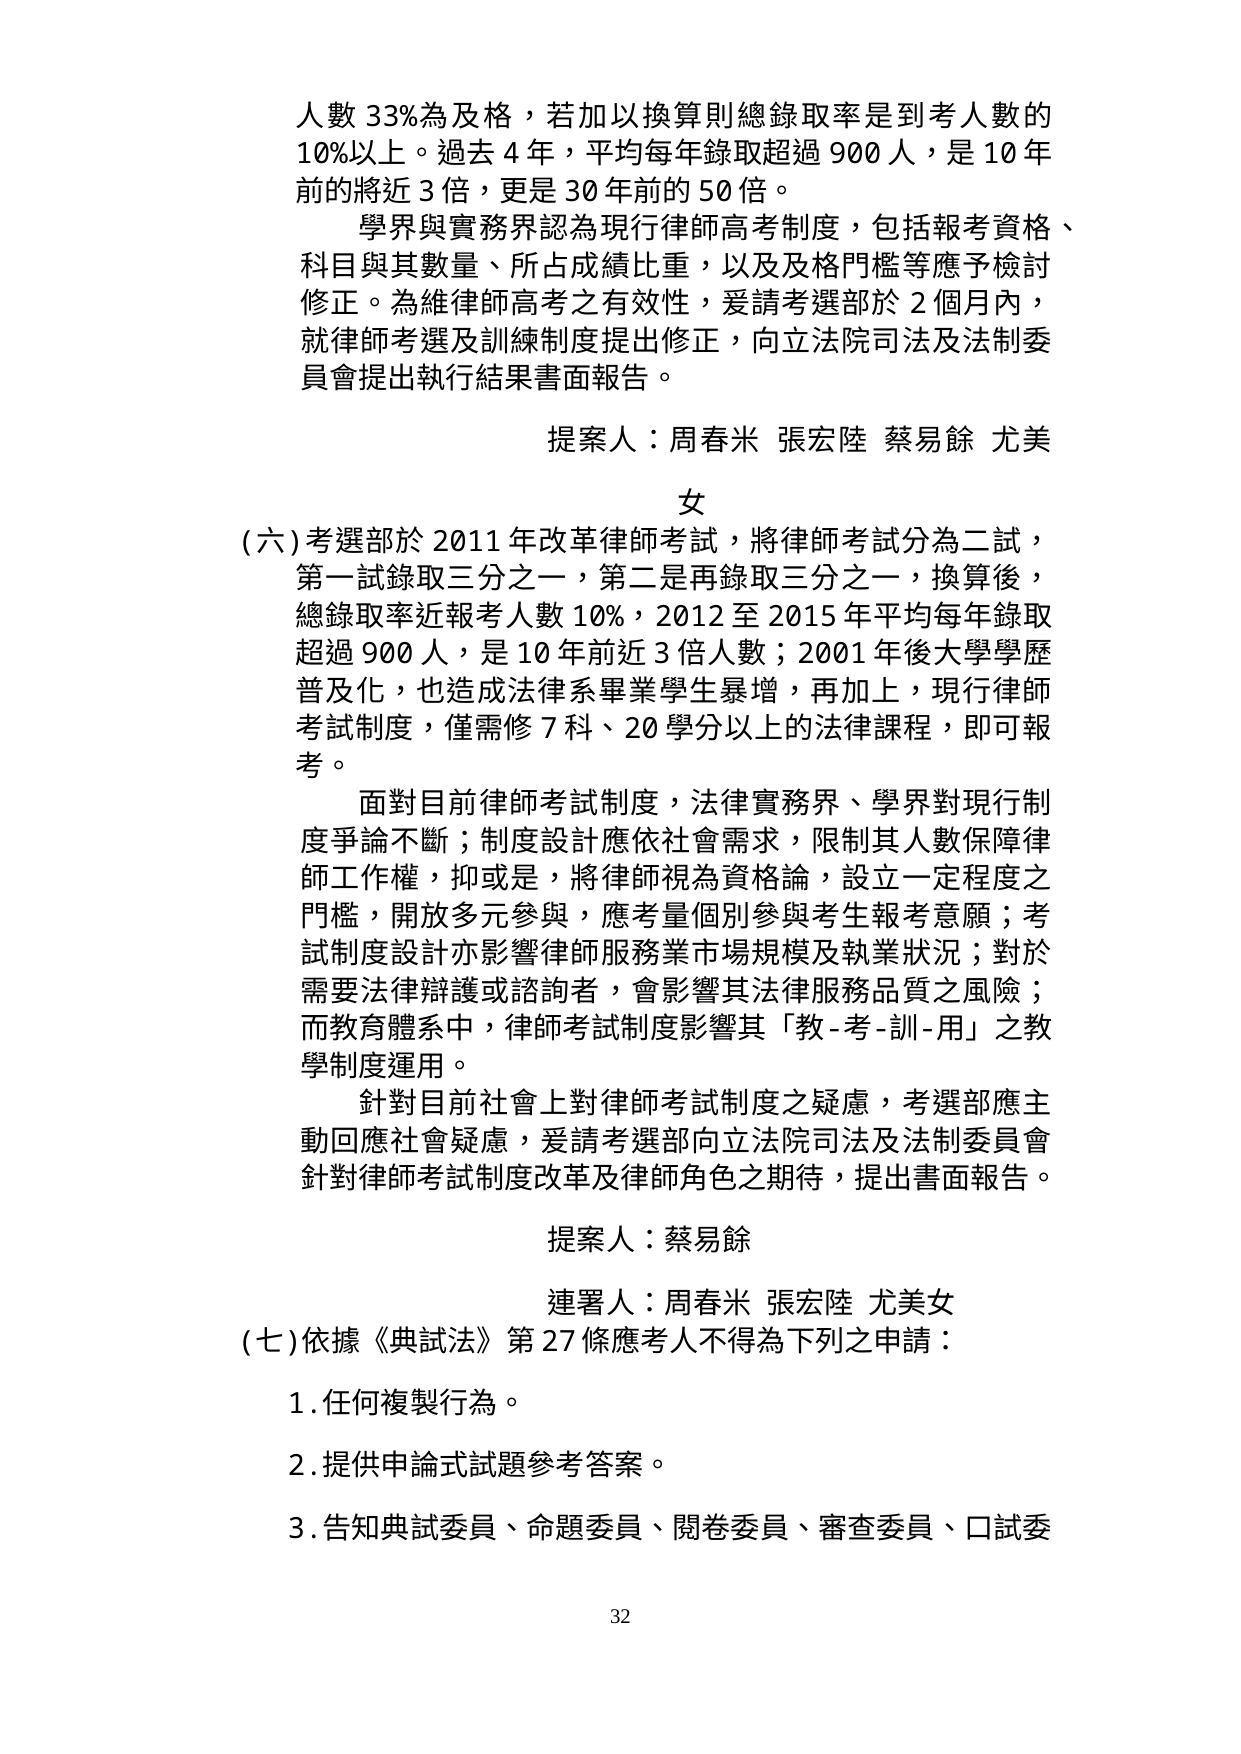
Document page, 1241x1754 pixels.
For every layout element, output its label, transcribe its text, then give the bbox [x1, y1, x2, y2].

text (六)考選部於2011年改革律師考試，將律師考試分為二試，第一試錄取三分之一，第二是再錄取三分之一，換算後，總錄取率近報考人數10%，2012至2015年平均每年錄取超過900人，是10年前近3倍人數；2001年後大學學歷普及化，也造成法律系畢業學生暴增，再加上，現行律師考試制度，僅需修7科、20學分以上的法律課程，即可報考。 [237, 521, 1053, 784]
text 面對目前律師考試制度，法律實務界、學界對現行制度爭論不斷；制度設計應依社會需求，限制其人數保障律師工作權，抑或是，將律師視為資格論，設立一定程度之門檻，開放多元參與，應考量個別參與考生報考意願；考試制度設計亦影響律師服務業市場規模及執業狀況；對於需要法律辯護或諮詢者，會影響其法律服務品質之風險；而教育體系中，律師考試制度影響其「教-考-訓-用」之教學制度運用。 [300, 784, 1053, 1084]
text 2.提供申論式試題參考答案。 [287, 1421, 1053, 1484]
text (七)依據《典試法》第27條應考人不得為下列之申請： [237, 1321, 1053, 1359]
text 人數33%為及格，若加以換算則總錄取率是到考人數的10%以上。過去4年，平均每年錄取超過900人，是10年前的將近3倍，更是30年前的50倍。 [237, 96, 1053, 209]
text 1.任何複製行為。 [287, 1359, 1053, 1421]
text 針對目前社會上對律師考試制度之疑慮，考選部應主動回應社會疑慮，爰請考選部向立法院司法及法制委員會，針對律師考試制度改革及律師角色之期待，提出書面報告。 [300, 1084, 1053, 1196]
text 連署人：周春米 張宏陸 尤美女 [547, 1259, 1053, 1321]
text 3.告知典試委員、命題委員、閱卷委員、審查委員、口試委 [287, 1484, 1053, 1546]
text 提案人：蔡易餘 [547, 1196, 1053, 1259]
text 提案人：周春米 張宏陸 蔡易餘 尤美女 [547, 396, 1053, 521]
text 學界與實務界認為現行律師高考制度，包括報考資格、科目與其數量、所占成績比重，以及及格門檻等應予檢討修正。為維律師高考之有效性，爰請考選部於2個月內，就律師考選及訓練制度提出修正，向立法院司法及法制委員會提出執行結果書面報告。 [300, 209, 1053, 396]
